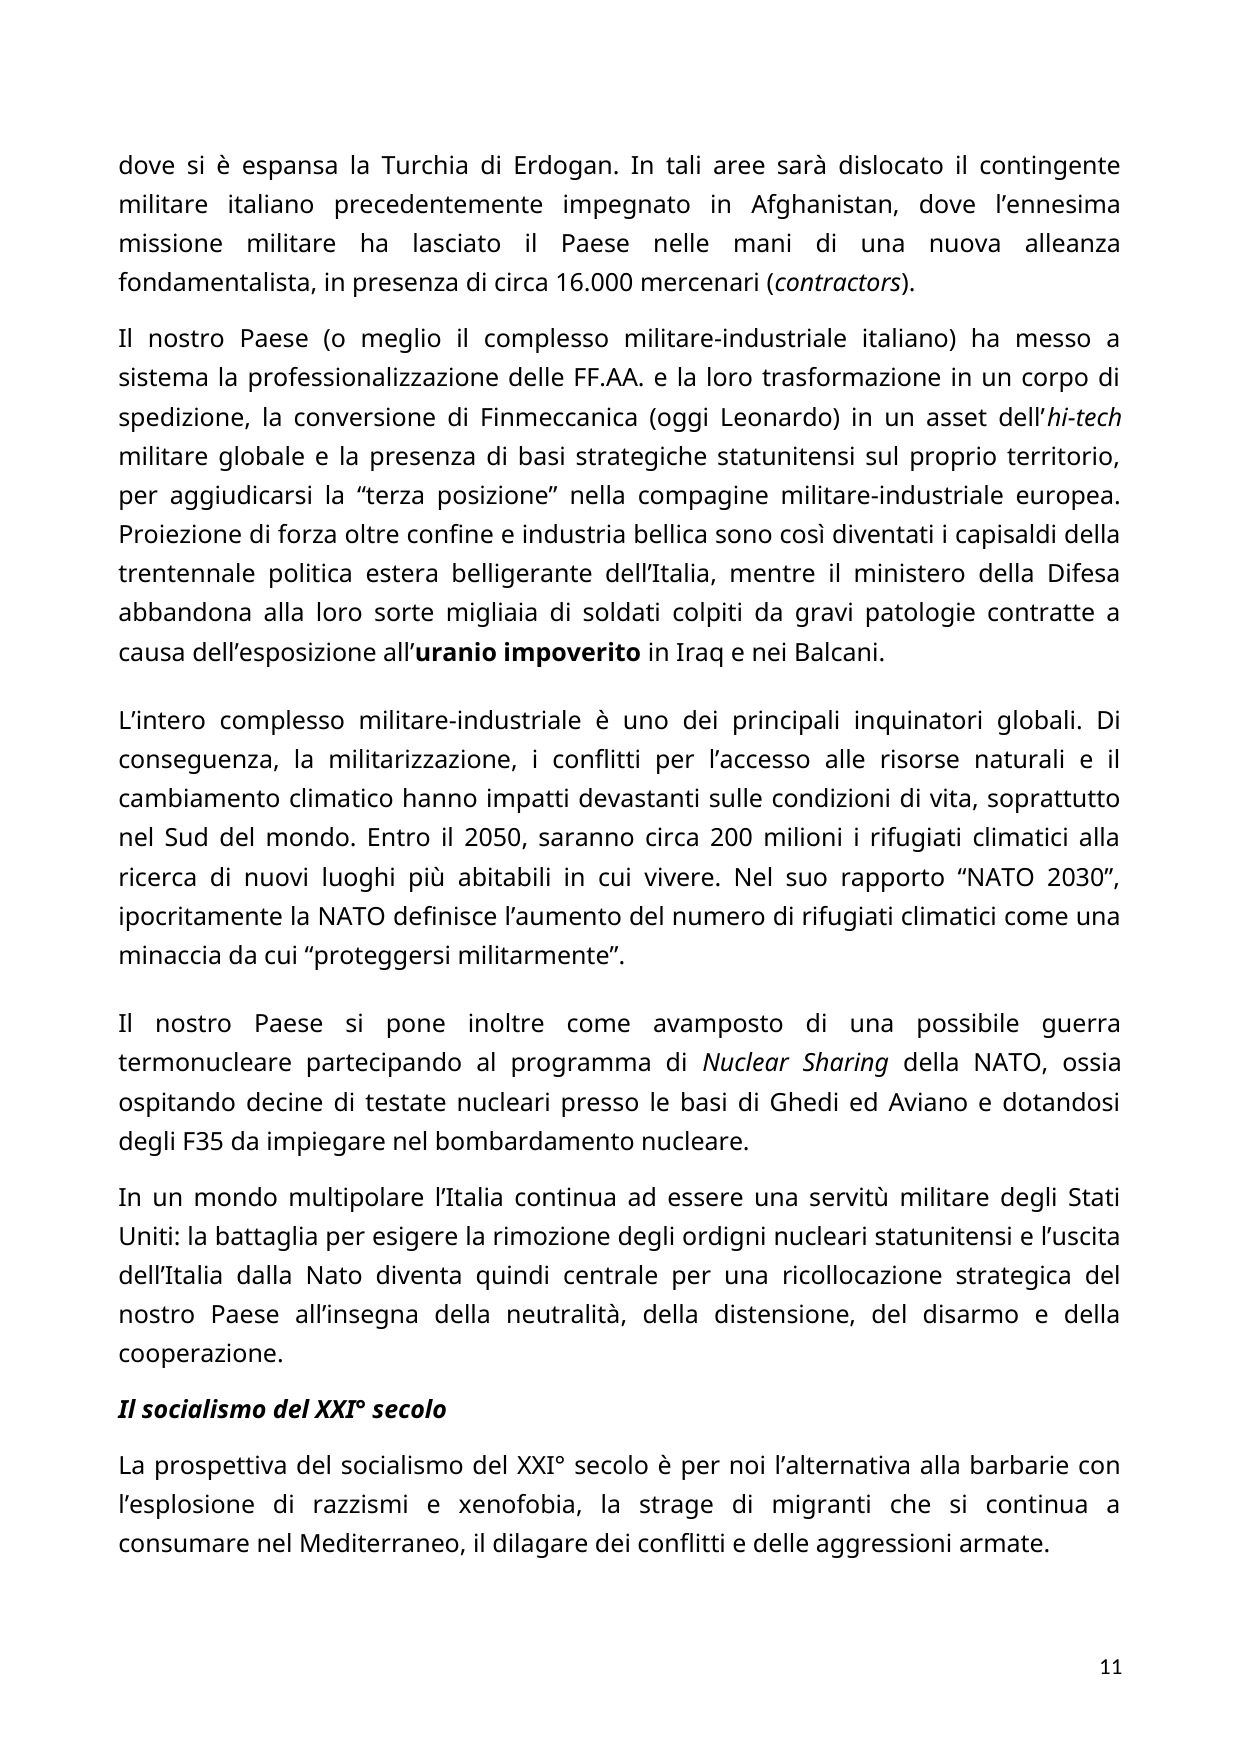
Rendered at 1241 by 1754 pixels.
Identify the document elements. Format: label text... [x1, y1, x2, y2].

text L’intero complesso militare-industriale è uno dei principali inquinatori globali. Di conseguenza, la militarizzazione, i conflitti per l’accesso alle risorse naturali e il cambiamento climatico hanno impatti devastanti sulle condizioni di vita, soprattutto nel Sud del mondo. Entro il 2050, saranno circa 200 milioni i rifugiati climatici alla ricerca di nuovi luoghi più abitabili in cui vivere. Nel suo rapporto “NATO 2030”, ipocritamente la NATO definisce l’aumento del numero di rifugiati climatici come una minaccia da cui “proteggersi militarmente”. [118, 703, 1122, 972]
text La prospettiva del socialismo del XXI° secolo è per noi l’alternativa alla barbarie con l’esplosione di razzismi e xenofobia, la strage di migranti che si continua a consumare nel Mediterraneo, il dilagare dei conflitti e delle aggressioni armate. [118, 1448, 1122, 1560]
text Il nostro Paese si pone inoltre come avamposto di una possibile guerra termonucleare partecipando al programma di Nuclear Sharing della NATO, ossia ospitando decine di testate nucleari presso le basi di Ghedi ed Aviano e dotandosi degli F35 da impiegare nel bombardamento nucleare. [118, 1006, 1122, 1157]
text Il socialismo del XXI° secolo [118, 1392, 1122, 1426]
text dove si è espansa la Turchia di Erdogan. In tali aree sarà dislocato il contingente militare italiano precedentemente impegnato in Afghanistan, dove l’ennesima missione militare ha lasciato il Paese nelle mani di una nuova alleanza fondamentalista, in presenza di circa 16.000 mercenari (contractors). [118, 148, 1122, 299]
text In un mondo multipolare l’Italia continua ad essere una servitù militare degli Stati Uniti: la battaglia per esigere la rimozione degli ordigni nucleari statunitensi e l’uscita dell’Italia dalla Nato diventa quindi centrale per una ricollocazione strategica del nostro Paese all’insegna della neutralità, della distensione, del disarmo e della cooperazione. [118, 1179, 1122, 1370]
text Il nostro Paese (o meglio il complesso militare-industriale italiano) ha messo a sistema la professionalizzazione delle FF.AA. e la loro trasformazione in un corpo di spedizione, la conversione di Finmeccanica (oggi Leonardo) in un asset dell’hi-tech militare globale e la presenza di basi strategiche statunitensi sul proprio territorio, per aggiudicarsi la “terza posizione” nella compagine militare-industriale europea. Proiezione di forza oltre confine e industria bellica sono così diventati i capisaldi della trentennale politica estera belligerante dell’Italia, mentre il ministero della Difesa abbandona alla loro sorte migliaia di soldati colpiti da gravi patologie contratte a causa dell’esposizione all’uranio impoverito in Iraq e nei Balcani. [118, 321, 1122, 668]
